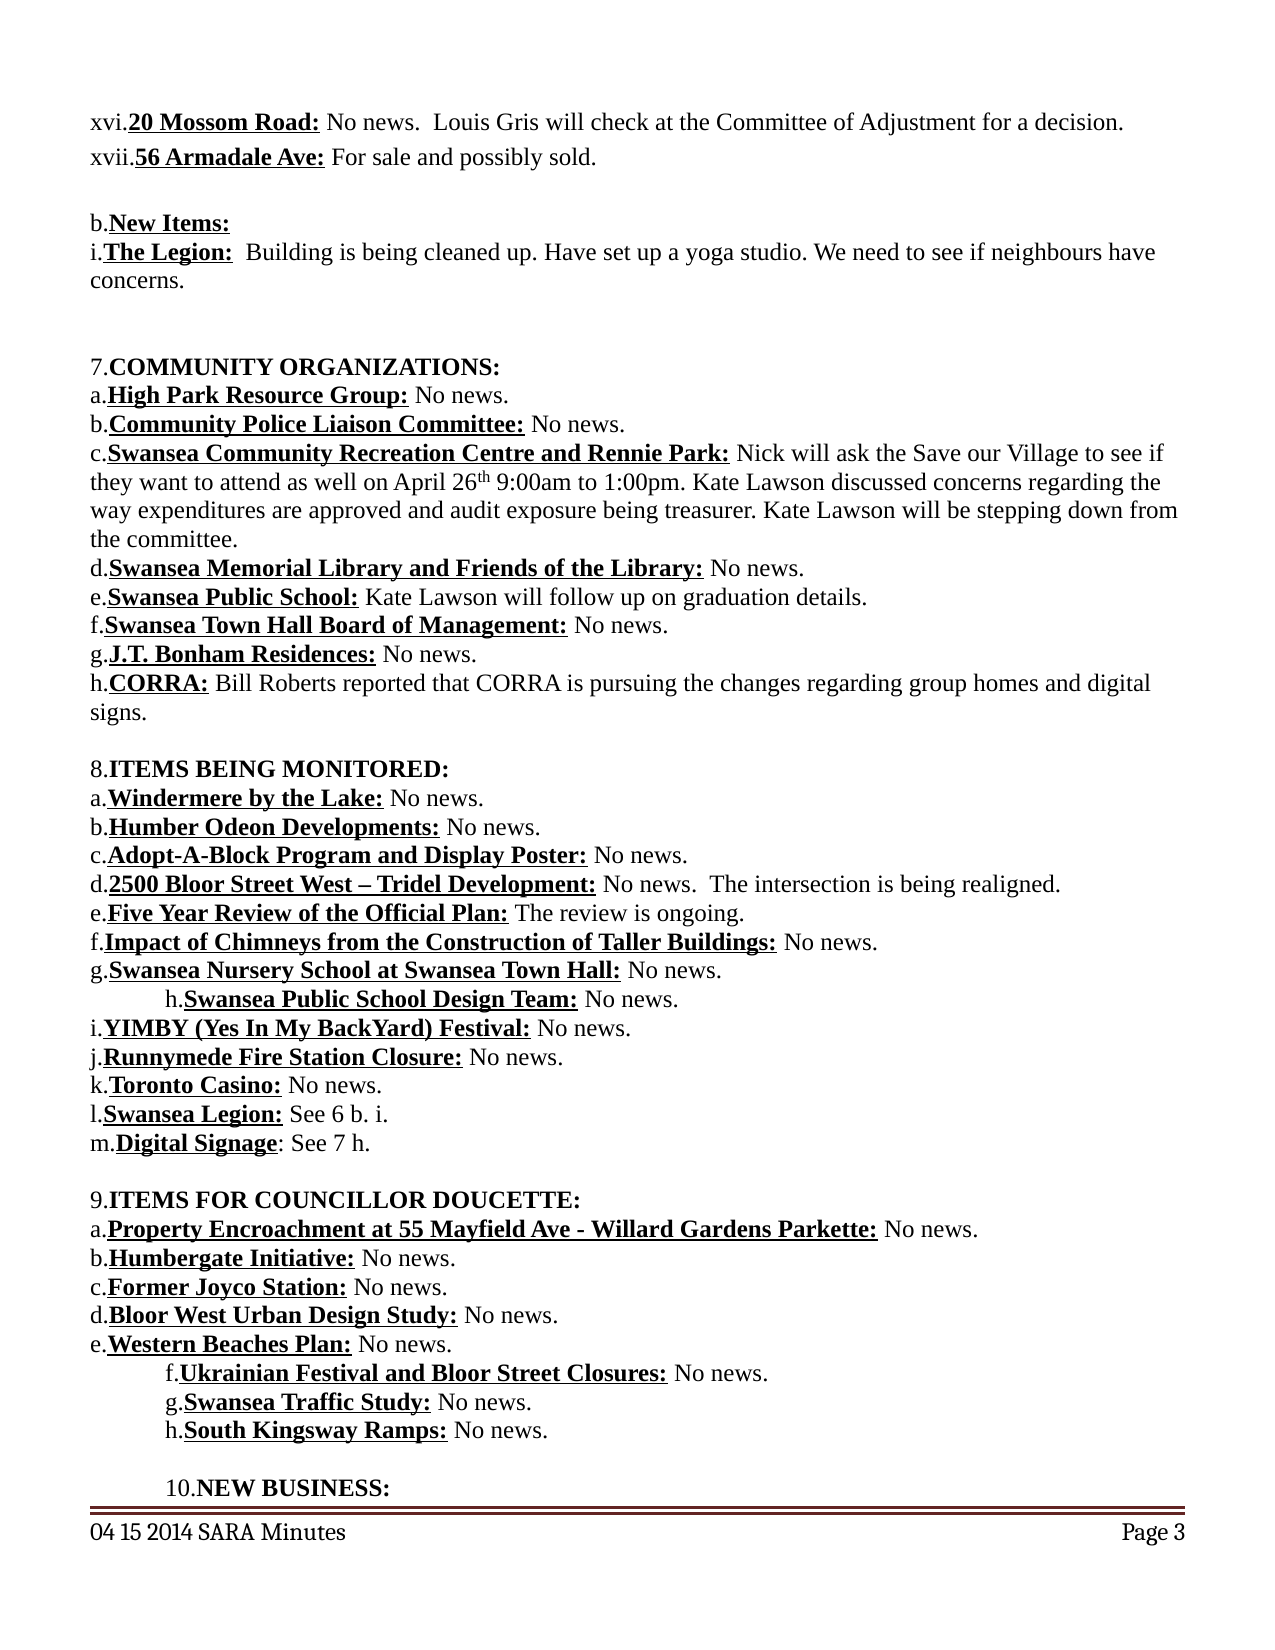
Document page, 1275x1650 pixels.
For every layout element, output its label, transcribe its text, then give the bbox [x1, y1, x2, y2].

list Western Beaches Plan: No news. [90, 1329, 1185, 1358]
list ITEMS FOR COUNCILLOR DOUCETTE: [90, 1186, 1185, 1214]
list High Park Resource Group: No news. [90, 381, 1185, 409]
list Swansea Memorial Library and Friends of the Library: No news. [90, 553, 1185, 582]
list COMMUNITY ORGANIZATIONS: [90, 352, 1185, 381]
list Humber Odeon Developments: No news. [90, 812, 1185, 841]
list Impact of Chimneys from the Construction of Taller Buildings: No news. [90, 927, 1185, 956]
list Swansea Public School: Kate Lawson will follow up on graduation details. [90, 582, 1185, 611]
list YIMBY (Yes In My BackYard) Festival: No news. [90, 1013, 1185, 1042]
list Swansea Nursery School at Swansea Town Hall: No news. [90, 956, 1185, 984]
list Community Police Liaison Committee: No news. [90, 409, 1185, 438]
list NEW BUSINESS: [165, 1473, 1185, 1502]
list The Legion: Building is being cleaned up. Have set up a yoga studio. We need to see if neighbours have concerns. [90, 237, 1185, 294]
list Adopt-A-Block Program and Display Poster: No news. [90, 841, 1185, 869]
list Swansea Public School Design Team: No news. [165, 984, 1185, 1013]
list Property Encroachment at 55 Mayfield Ave - Willard Gardens Parkette: No news. [90, 1214, 1185, 1243]
list Digital Signage: See 7 h. [90, 1128, 1185, 1157]
list Swansea Legion: See 6 b. i. [90, 1099, 1185, 1128]
list Swansea Town Hall Board of Management: No news. [90, 611, 1185, 639]
list Ukrainian Festival and Bloor Street Closures: No news. [165, 1358, 1185, 1387]
list 20 Mossom Road: No news. Louis Gris will check at the Committee of Adjustment for a decision. [90, 107, 1185, 136]
list Swansea Community Recreation Centre and Rennie Park: Nick will ask the Save our Village to see if they want to attend as well on April 26th 9:00am to 1:00pm. Kate Lawson discussed concerns regarding the way expenditures are approved and audit exposure being treasurer. Kate Lawson will be stepping down from the committee. [90, 438, 1185, 553]
list Bloor West Urban Design Study: No news. [90, 1301, 1185, 1329]
list J.T. Bonham Residences: No news. [90, 639, 1185, 668]
list Runnymede Fire Station Closure: No news. [90, 1042, 1185, 1071]
list Toronto Casino: No news. [90, 1071, 1185, 1099]
list Five Year Review of the Official Plan: The review is ongoing. [90, 898, 1185, 927]
list ITEMS BEING MONITORED: [90, 754, 1185, 783]
list South Kingsway Ramps: No news. [165, 1416, 1185, 1444]
list Former Joyco Station: No news. [90, 1272, 1185, 1301]
list Humbergate Initiative: No news. [90, 1243, 1185, 1272]
list Windermere by the Lake: No news. [90, 783, 1185, 812]
list Swansea Traffic Study: No news. [165, 1387, 1185, 1416]
list New Items: [90, 208, 1185, 237]
list 2500 Bloor Street West – Tridel Development: No news. The intersection is being realigned. [90, 869, 1185, 898]
list 56 Armadale Ave: For sale and possibly sold. [90, 142, 1185, 170]
list CORRA: Bill Roberts reported that CORRA is pursuing the changes regarding group homes and digital signs. [90, 668, 1185, 726]
